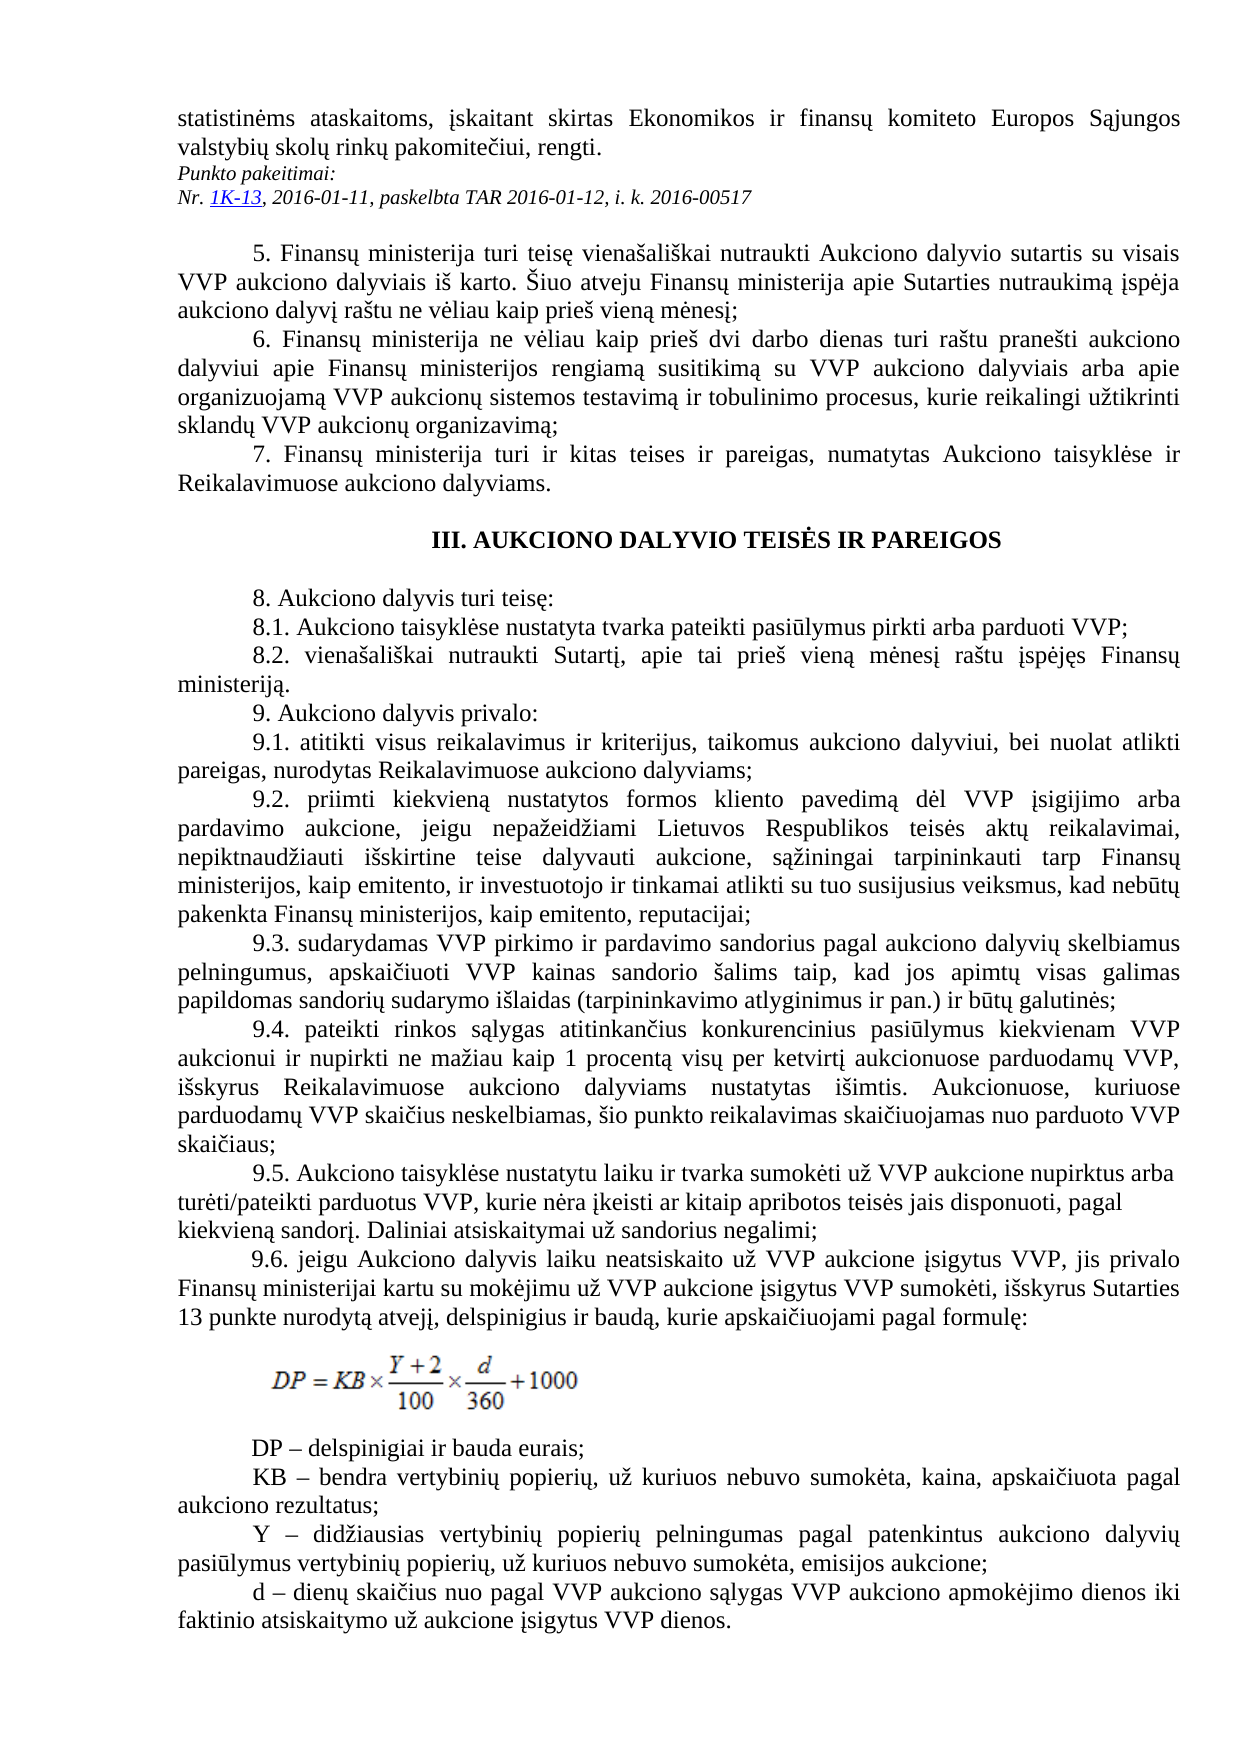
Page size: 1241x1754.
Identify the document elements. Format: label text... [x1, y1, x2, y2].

text Nr. 1K-13, 2016-01-11, paskelbta TAR 2016-01-12, i. k. 2016-00517 [177, 185, 1181, 209]
text statistinėms ataskaitoms, įskaitant skirtas Ekonomikos ir finansų komiteto Europos Sąjungos valstybių skolų rinkų pakomitečiui, rengti. [177, 103, 1181, 161]
text 7. Finansų ministerija turi ir kitas teises ir pareigas, numatytas Aukciono taisyklėse ir Reikalavimuose aukciono dalyviams. [177, 439, 1181, 497]
text KB – bendra vertybinių popierių, už kuriuos nebuvo sumokėta, kaina, apskaičiuota pagal aukciono rezultatus; [177, 1462, 1181, 1519]
text 8.1. Aukciono taisyklėse nustatyta tvarka pateikti pasiūlymus pirkti arba parduoti VVP; [177, 612, 1181, 640]
text 9.1. atitikti visus reikalavimus ir kriterijus, taikomus aukciono dalyviui, bei nuolat atlikti pareigas, nurodytas Reikalavimuose aukciono dalyviams; [177, 727, 1181, 784]
text 6. Finansų ministerija ne vėliau kaip prieš dvi darbo dienas turi raštu pranešti aukciono dalyviui apie Finansų ministerijos rengiamą susitikimą su VVP aukciono dalyviais arba apie organizuojamą VVP aukcionų sistemos testavimą ir tobulinimo procesus, kurie reikalingi užtikrinti sklandų VVP aukcionų organizavimą; [177, 324, 1181, 439]
text III. AUKCIONO DALYVIO TEISĖS IR PAREIGOS [177, 525, 1181, 554]
text d – dienų skaičius nuo pagal VVP aukciono sąlygas VVP aukciono apmokėjimo dienos iki faktinio atsiskaitymo už aukcione įsigytus VVP dienos. [177, 1577, 1181, 1634]
text Punkto pakeitimai: [177, 161, 1181, 185]
text 9.5. Aukciono taisyklėse nustatytu laiku ir tvarka sumokėti už VVP aukcione nupirktus arba turėti/pateikti parduotus VVP, kurie nėra įkeisti ar kitaip apribotos teisės jais disponuoti, pagal kiekvieną sandorį. Daliniai atsiskaitymai už sandorius negalimi; [177, 1158, 1181, 1244]
text 9.2. priimti kiekvieną nustatytos formos kliento pavedimą dėl VVP įsigijimo arba pardavimo aukcione, jeigu nepažeidžiami Lietuvos Respublikos teisės aktų reikalavimai, nepiktnaudžiauti išskirtine teise dalyvauti aukcione, sąžiningai tarpininkauti tarp Finansų ministerijos, kaip emitento, ir investuotojo ir tinkamai atlikti su tuo susijusius veiksmus, kad nebūtų pakenkta Finansų ministerijos, kaip emitento, reputacijai; [177, 784, 1181, 928]
text DP – delspinigiai ir bauda eurais; [177, 1433, 1181, 1462]
text 5. Finansų ministerija turi teisę vienašališkai nutraukti Aukciono dalyvio sutartis su visais VVP aukciono dalyviais iš karto. Šiuo atveju Finansų ministerija apie Sutarties nutraukimą įspėja aukciono dalyvį raštu ne vėliau kaip prieš vieną mėnesį; [177, 238, 1181, 324]
text 9.4. pateikti rinkos sąlygas atitinkančius konkurencinius pasiūlymus kiekvienam VVP aukcionui ir nupirkti ne mažiau kaip 1 procentą visų per ketvirtį aukcionuose parduodamų VVP, išskyrus Reikalavimuose aukciono dalyviams nustatytas išimtis. Aukcionuose, kuriuose parduodamų VVP skaičius neskelbiamas, šio punkto reikalavimas skaičiuojamas nuo parduoto VVP skaičiaus; [177, 1014, 1181, 1158]
text 9. Aukciono dalyvis privalo: [177, 698, 1181, 727]
text 8.2. vienašališkai nutraukti Sutartį, apie tai prieš vieną mėnesį raštu įspėjęs Finansų ministeriją. [177, 640, 1181, 698]
text 8. Aukciono dalyvis turi teisę: [177, 583, 1181, 612]
text Y – didžiausias vertybinių popierių pelningumas pagal patenkintus aukciono dalyvių pasiūlymus vertybinių popierių, už kuriuos nebuvo sumokėta, emisijos aukcione; [177, 1519, 1181, 1577]
text 9.3. sudarydamas VVP pirkimo ir pardavimo sandorius pagal aukciono dalyvių skelbiamus pelningumus, apskaičiuoti VVP kainas sandorio šalims taip, kad jos apimtų visas galimas papildomas sandorių sudarymo išlaidas (tarpininkavimo atlyginimus ir pan.) ir būtų galutinės; [177, 928, 1181, 1014]
text 9.6. jeigu Aukciono dalyvis laiku neatsiskaito už VVP aukcione įsigytus VVP, jis privalo Finansų ministerijai kartu su mokėjimu už VVP aukcione įsigytus VVP sumokėti, išskyrus Sutarties 13 punkte nurodytą atvejį, delspinigius ir baudą, kurie apskaičiuojami pagal formulę: [177, 1244, 1181, 1330]
